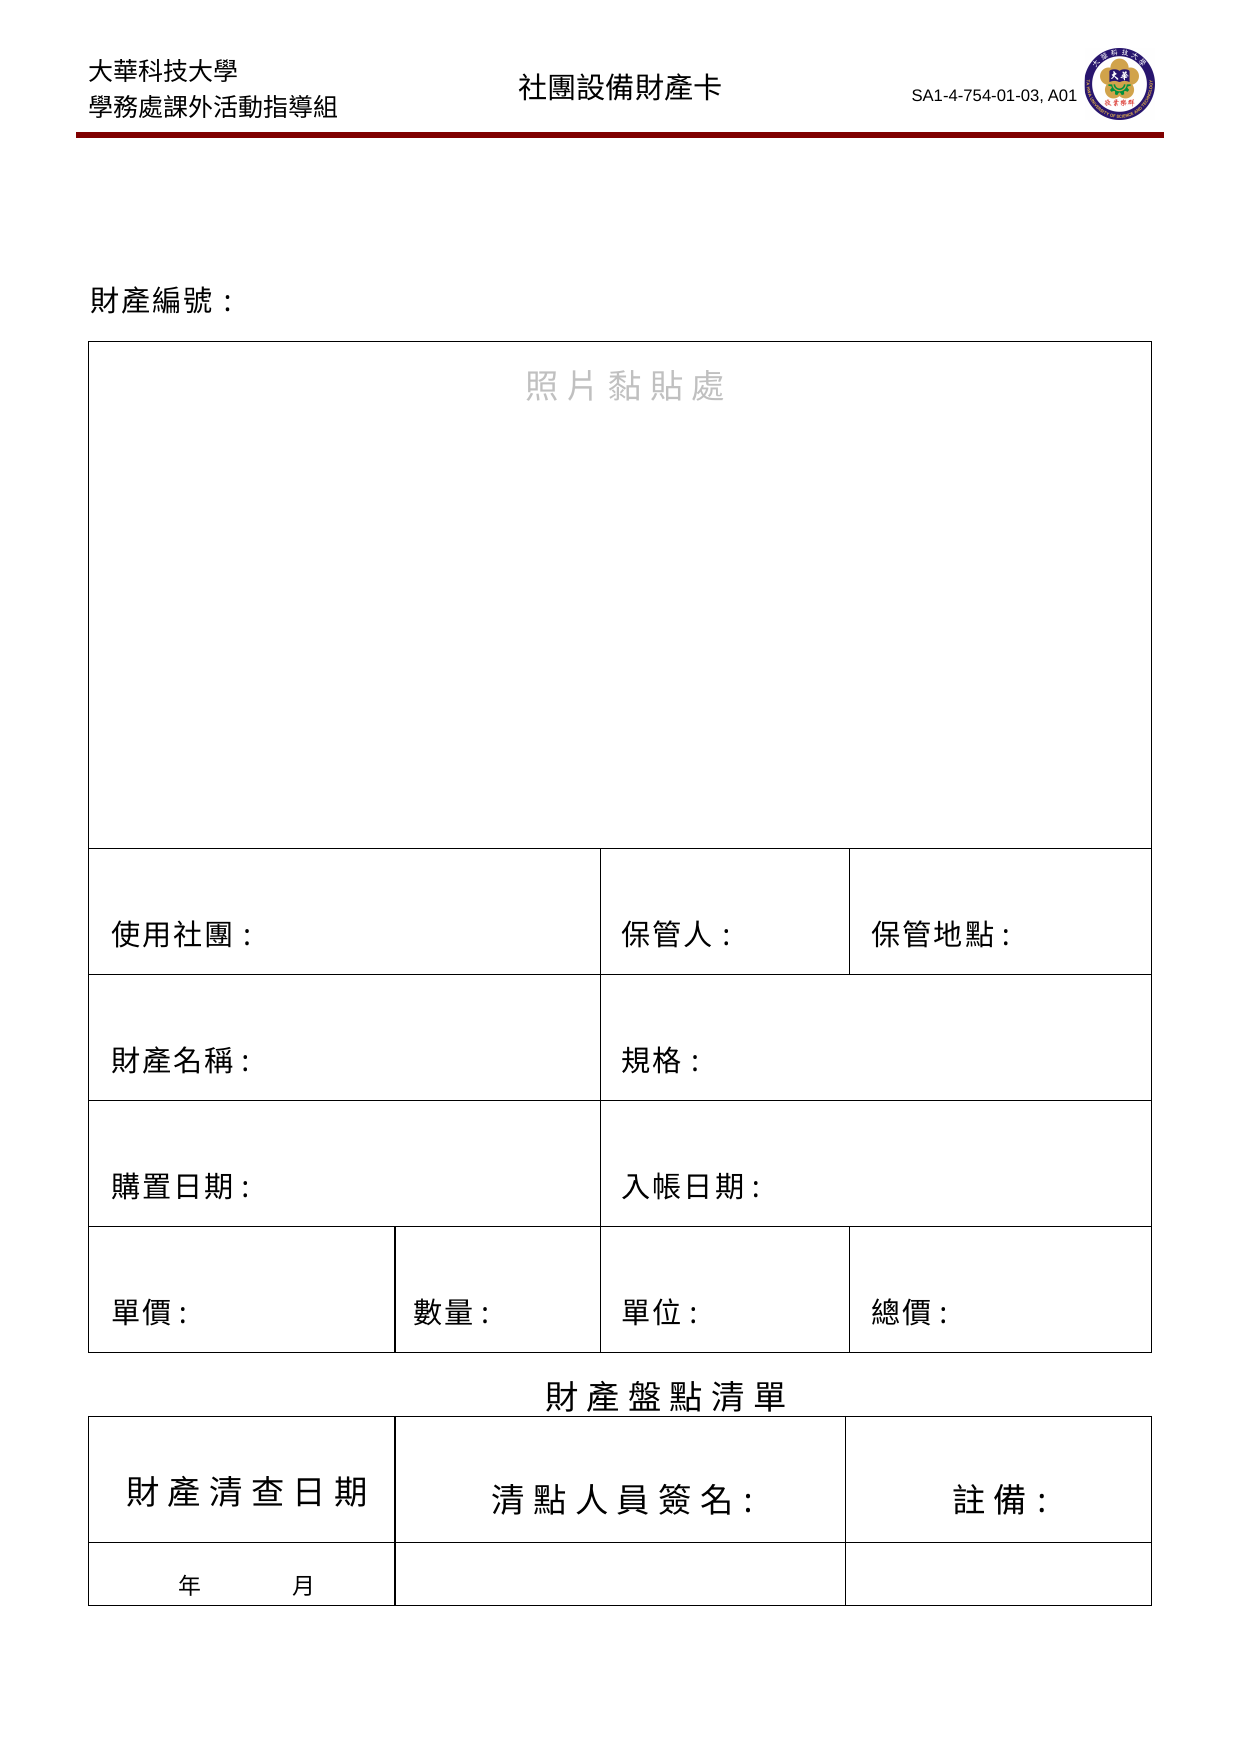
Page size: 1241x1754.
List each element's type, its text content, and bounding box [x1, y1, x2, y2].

table_cell 入帳日期: [601, 1101, 1151, 1226]
table_cell 使用社團: [89, 849, 600, 974]
table_cell [846, 1543, 1151, 1605]
table_header 財產清查日期 [89, 1417, 394, 1542]
table_header 照片黏貼處 [89, 342, 1151, 848]
table_cell 規格: [601, 975, 1151, 1100]
table_cell 年 月 [89, 1543, 394, 1605]
table_cell 保管人: [601, 849, 849, 974]
table_cell 數量: [396, 1227, 600, 1352]
text 財產編號: [76, 216, 1176, 341]
text 財產盤點清單 [0, 1353, 1240, 1416]
table_cell [396, 1543, 845, 1605]
table_cell 總價: [850, 1227, 1151, 1352]
table_cell 購置日期: [89, 1101, 600, 1226]
table_cell 財產名稱: [89, 975, 600, 1100]
table_cell 單價: [89, 1227, 394, 1352]
table_cell 單位: [601, 1227, 849, 1352]
table_header 清點人員簽名: [396, 1417, 845, 1542]
table_cell 保管地點: [850, 849, 1151, 974]
table_header 註備: [846, 1417, 1151, 1542]
